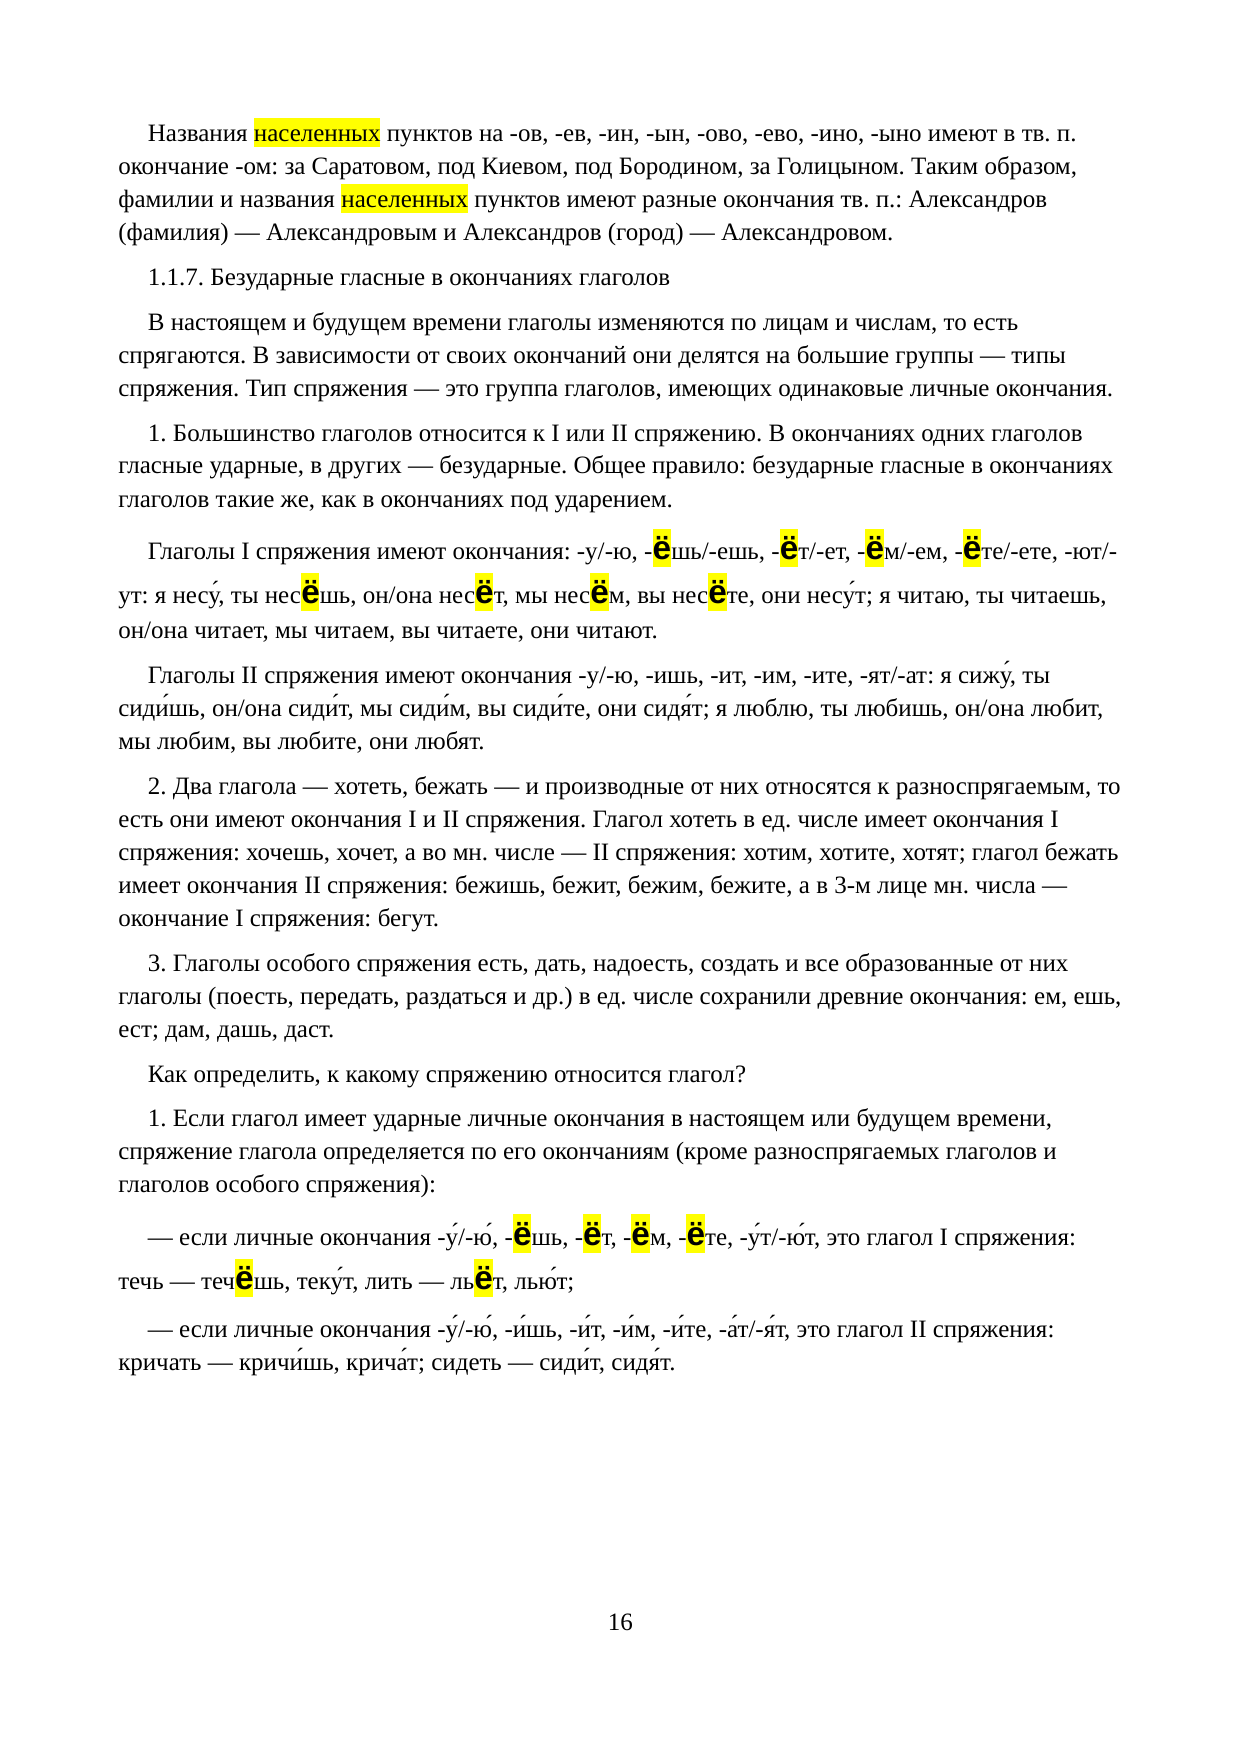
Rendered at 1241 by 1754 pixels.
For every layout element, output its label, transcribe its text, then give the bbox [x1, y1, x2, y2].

text 3. Глаголы особого спряжения есть, дать, надоесть, создать и все образованные от них глаголы (поесть, передать, раздаться и др.) в ед. числе сохранили древние окончания: ем, ешь, ест; дам, дашь, даст. [118, 948, 1122, 1043]
text 1. Большинство глаголов относится к I или II спряжению. В окончаниях одних глаголов гласные ударные, в других — безударные. Общее правило: безударные гласные в окончаниях глаголов такие же, как в окончаниях под ударением. [118, 418, 1122, 512]
text 2. Два глагола — хотеть, бежать — и производные от них относятся к разноспрягаемым, то есть они имеют окончания I и II спряжения. Глагол хотеть в ед. числе имеет окончания I спряжения: хочешь, хочет, а во мн. числе — II спряжения: хотим, хотите, хотят; глагол бежать имеет окончания II спряжения: бежишь, бежит, бежим, бежите, а в 3-м лице мн. числа — окончание I спряжения: бегут. [118, 771, 1122, 932]
text 1. Если глагол имеет ударные личные окончания в настоящем или будущем времени, спряжение глагола определяется по его окончаниям (кроме разноспрягаемых глаголов и глаголов особого спряжения): [118, 1103, 1122, 1198]
text Глаголы II спряжения имеют окончания -у/-ю, -ишь, -ит, -им, -ите, -ят/-ат: я сижу́, ты сиди́шь, он/она сиди́т, мы сиди́м, вы сиди́те, они сидя́т; я люблю, ты любишь, он/она любит, мы любим, вы любите, они любят. [118, 660, 1122, 755]
text Названия населенных пунктов на -ов, -ев, -ин, -ын, -ово, -ево, -ино, -ыно имеют в тв. п. окончание -ом: за Саратовом, под Киевом, под Бородином, за Голицыном. Таким образом, фамилии и названия населенных пунктов имеют разные окончания тв. п.: Александров (фамилия) — Александровым и Александров (город) — Александровом. [118, 118, 1122, 246]
text — если личные окончания -у́/-ю́, -ёшь, -ёт, -ём, -ёте, -у́т/-ю́т, это глагол I спряжения: течь — течёшь, теку́т, лить — льёт, лью́т; [118, 1214, 1122, 1297]
text Как определить, к какому спряжению относится глагол? [118, 1059, 1122, 1087]
text 1.1.7. Безударные гласные в окончаниях глаголов [118, 262, 1122, 291]
text В настоящем и будущем времени глаголы изменяются по лицам и числам, то есть спрягаются. В зависимости от своих окончаний они делятся на большие группы — типы спряжения. Тип спряжения — это группа глаголов, имеющих одинаковые личные окончания. [118, 307, 1122, 402]
text Глаголы I спряжения имеют окончания: -у/-ю, -ёшь/-ешь, -ёт/-ет, -ём/-ем, -ёте/-ете, -ют/-ут: я несу́, ты несёшь, он/она несёт, мы несём, вы несёте, они несу́т; я читаю, ты читаешь, он/она читает, мы читаем, вы читаете, они читают. [118, 528, 1122, 644]
text — если личные окончания -у́/-ю́, -и́шь, -и́т, -и́м, -и́те, -а́т/-я́т, это глагол II спряжения: кричать — кричи́шь, крича́т; сидеть — сиди́т, сидя́т. [118, 1314, 1122, 1376]
